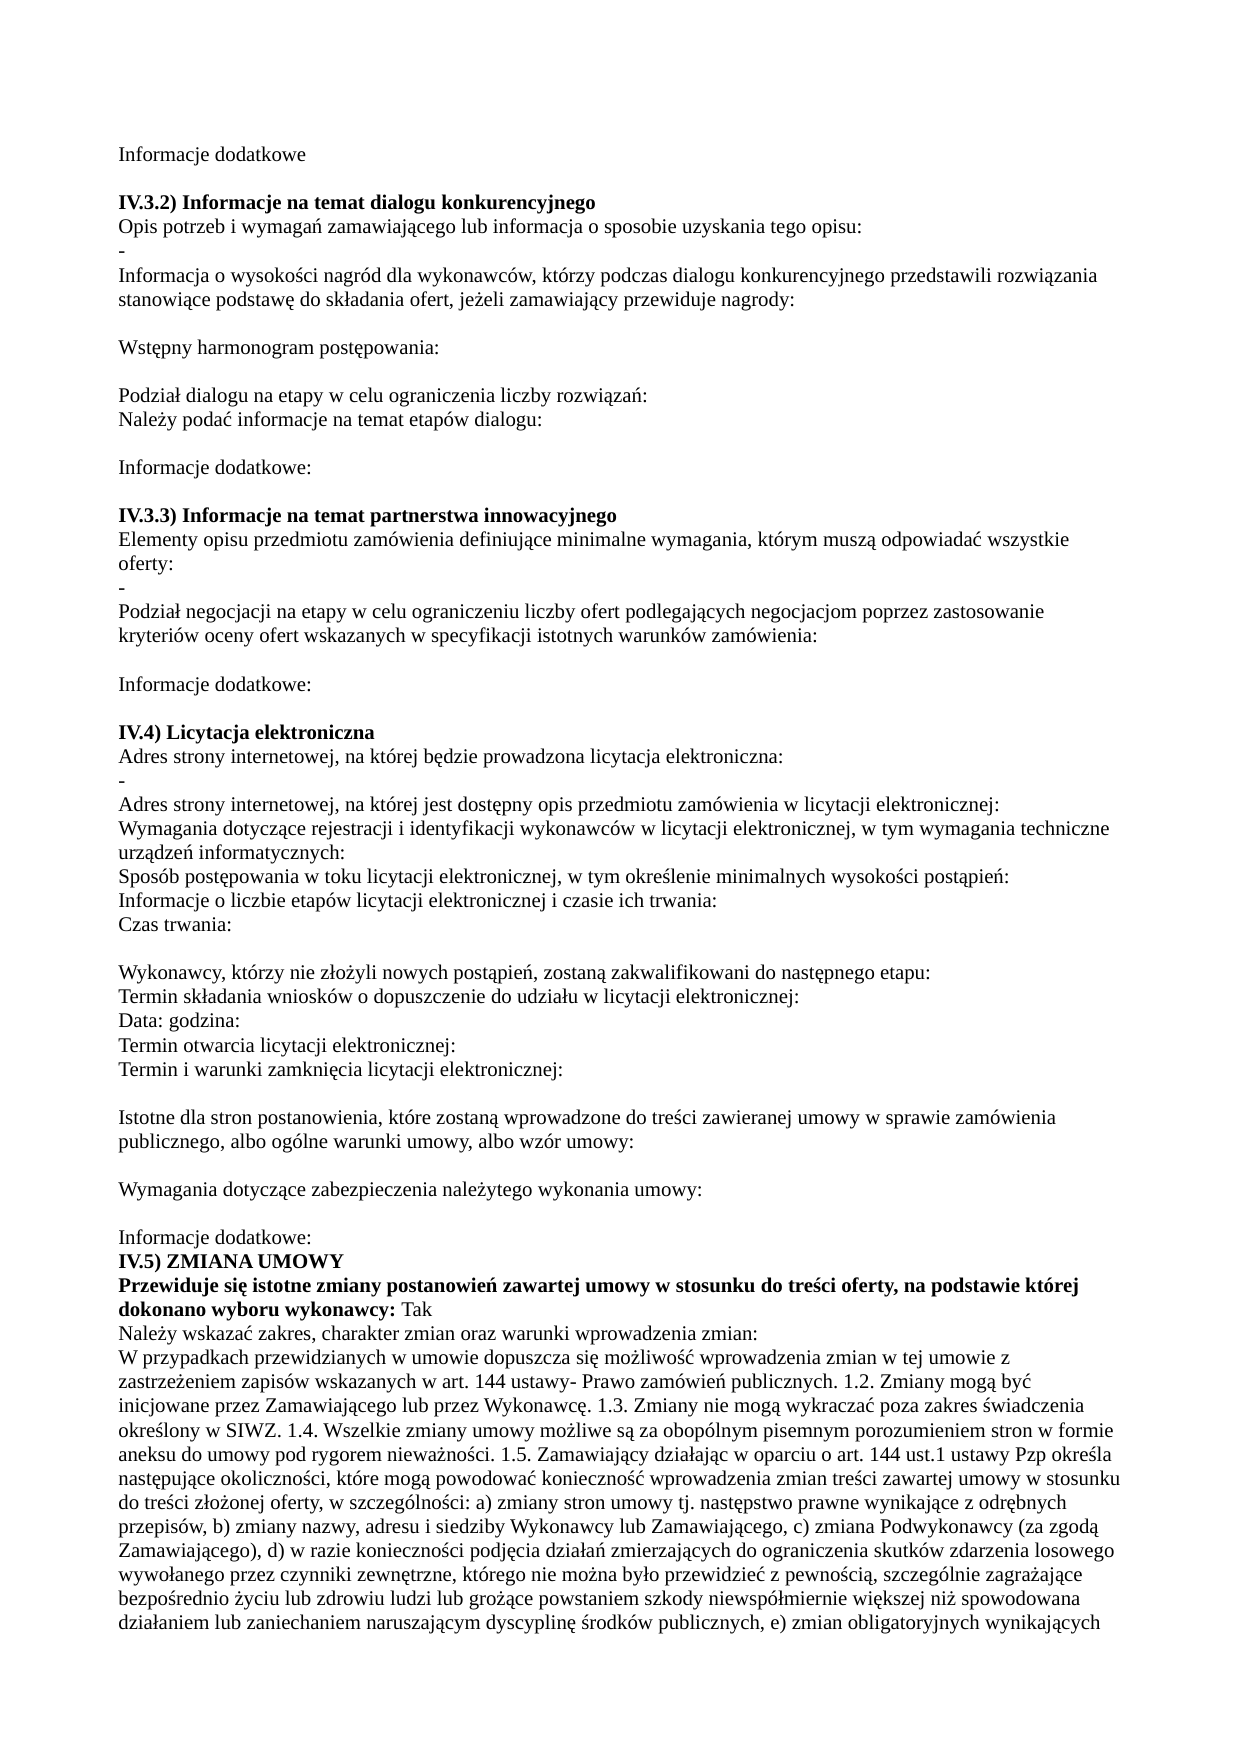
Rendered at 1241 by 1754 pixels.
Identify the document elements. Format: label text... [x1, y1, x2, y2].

text Termin składania wniosków o dopuszczenie do udziału w licytacji elektronicznej: Data: godzina: Termin otwarcia licytacji elektronicznej: [118, 984, 1122, 1057]
text Informacje dodatkowe IV.3.2) Informacje na temat dialogu konkurencyjnego Opis potrzeb i wymagań zamawiającego lub informacja o sposobie uzyskania tego opisu: - Informacja o wysokości nagród dla wykonawców, którzy podczas dialogu konkurencyjnego przedstawili rozwiązania stanowiące podstawę do składania ofert, jeżeli zamawiający przewiduje nagrody: Wstępny harmonogram postępowania: Podział dialogu na etapy w celu ograniczenia liczby rozwiązań: Należy podać informacje na temat etapów dialogu: Informacje dodatkowe: IV.3.3) Informacje na temat partnerstwa innowacyjnego Elementy opisu przedmiotu zamówienia definiujące minimalne wymagania, którym muszą odpowiadać wszystkie oferty: - Podział negocjacji na etapy w celu ograniczeniu liczby ofert podlegających negocjacjom poprzez zastosowanie kryteriów oceny ofert wskazanych w specyfikacji istotnych warunków zamówienia: Informacje dodatkowe: IV.4) Licytacja elektroniczna Adres strony internetowej, na której będzie prowadzona licytacja elektroniczna: [118, 118, 1122, 768]
text Czas trwania: Wykonawcy, którzy nie złożyli nowych postąpień, zostaną zakwalifikowani do następnego etapu: [118, 912, 1122, 984]
text Termin i warunki zamknięcia licytacji elektronicznej: [118, 1057, 1122, 1081]
text Istotne dla stron postanowienia, które zostaną wprowadzone do treści zawieranej umowy w sprawie zamówienia publicznego, albo ogólne warunki umowy, albo wzór umowy: [118, 1081, 1122, 1153]
text IV.5) ZMIANA UMOWY Przewiduje się istotne zmiany postanowień zawartej umowy w stosunku do treści oferty, na podstawie której dokonano wyboru wykonawcy: Tak Należy wskazać zakres, charakter zmian oraz warunki wprowadzenia zmian: W przypadkach przewidzianych w umowie dopuszcza się możliwość wprowadzenia zmian w tej umowie z zastrzeżeniem zapisów wskazanych w art. 144 ustawy- Prawo zamówień publicznych. 1.2. Zmiany mogą być inicjowane przez Zamawiającego lub przez Wykonawcę. 1.3. Zmiany nie mogą wykraczać poza zakres świadczenia określony w SIWZ. 1.4. Wszelkie zmiany umowy możliwe są za obopólnym pisemnym porozumieniem stron w formie aneksu do umowy pod rygorem nieważności. 1.5. Zamawiający działając w oparciu o art. 144 ust.1 ustawy Pzp określa następujące okoliczności, które mogą powodować konieczność wprowadzenia zmian treści zawartej umowy w stosunku do treści złożonej oferty, w szczególności: a) zmiany stron umowy tj. następstwo prawne wynikające z odrębnych przepisów, b) zmiany nazwy, adresu i siedziby Wykonawcy lub Zamawiającego, c) zmiana Podwykonawcy (za zgodą Zamawiającego), d) w razie konieczności podjęcia działań zmierzających do ograniczenia skutków zdarzenia losowego wywołanego przez czynniki zewnętrzne, którego nie można było przewidzieć z pewnością, szczególnie zagrażające bezpośrednio życiu lub zdrowiu ludzi lub grożące powstaniem szkody niewspółmiernie większej niż spowodowana działaniem lub zaniechaniem naruszającym dyscyplinę środków publicznych, e) zmian obligatoryjnych wynikających [118, 1249, 1122, 1634]
text Informacje dodatkowe: [118, 1201, 1122, 1249]
text Adres strony internetowej, na której jest dostępny opis przedmiotu zamówienia w licytacji elektronicznej: [118, 792, 1122, 816]
text Wymagania dotyczące rejestracji i identyfikacji wykonawców w licytacji elektronicznej, w tym wymagania techniczne urządzeń informatycznych: [118, 816, 1122, 864]
text - [118, 768, 1122, 792]
text Sposób postępowania w toku licytacji elektronicznej, w tym określenie minimalnych wysokości postąpień: [118, 864, 1122, 888]
text Informacje o liczbie etapów licytacji elektronicznej i czasie ich trwania: [118, 888, 1122, 912]
text Wymagania dotyczące zabezpieczenia należytego wykonania umowy: [118, 1153, 1122, 1201]
